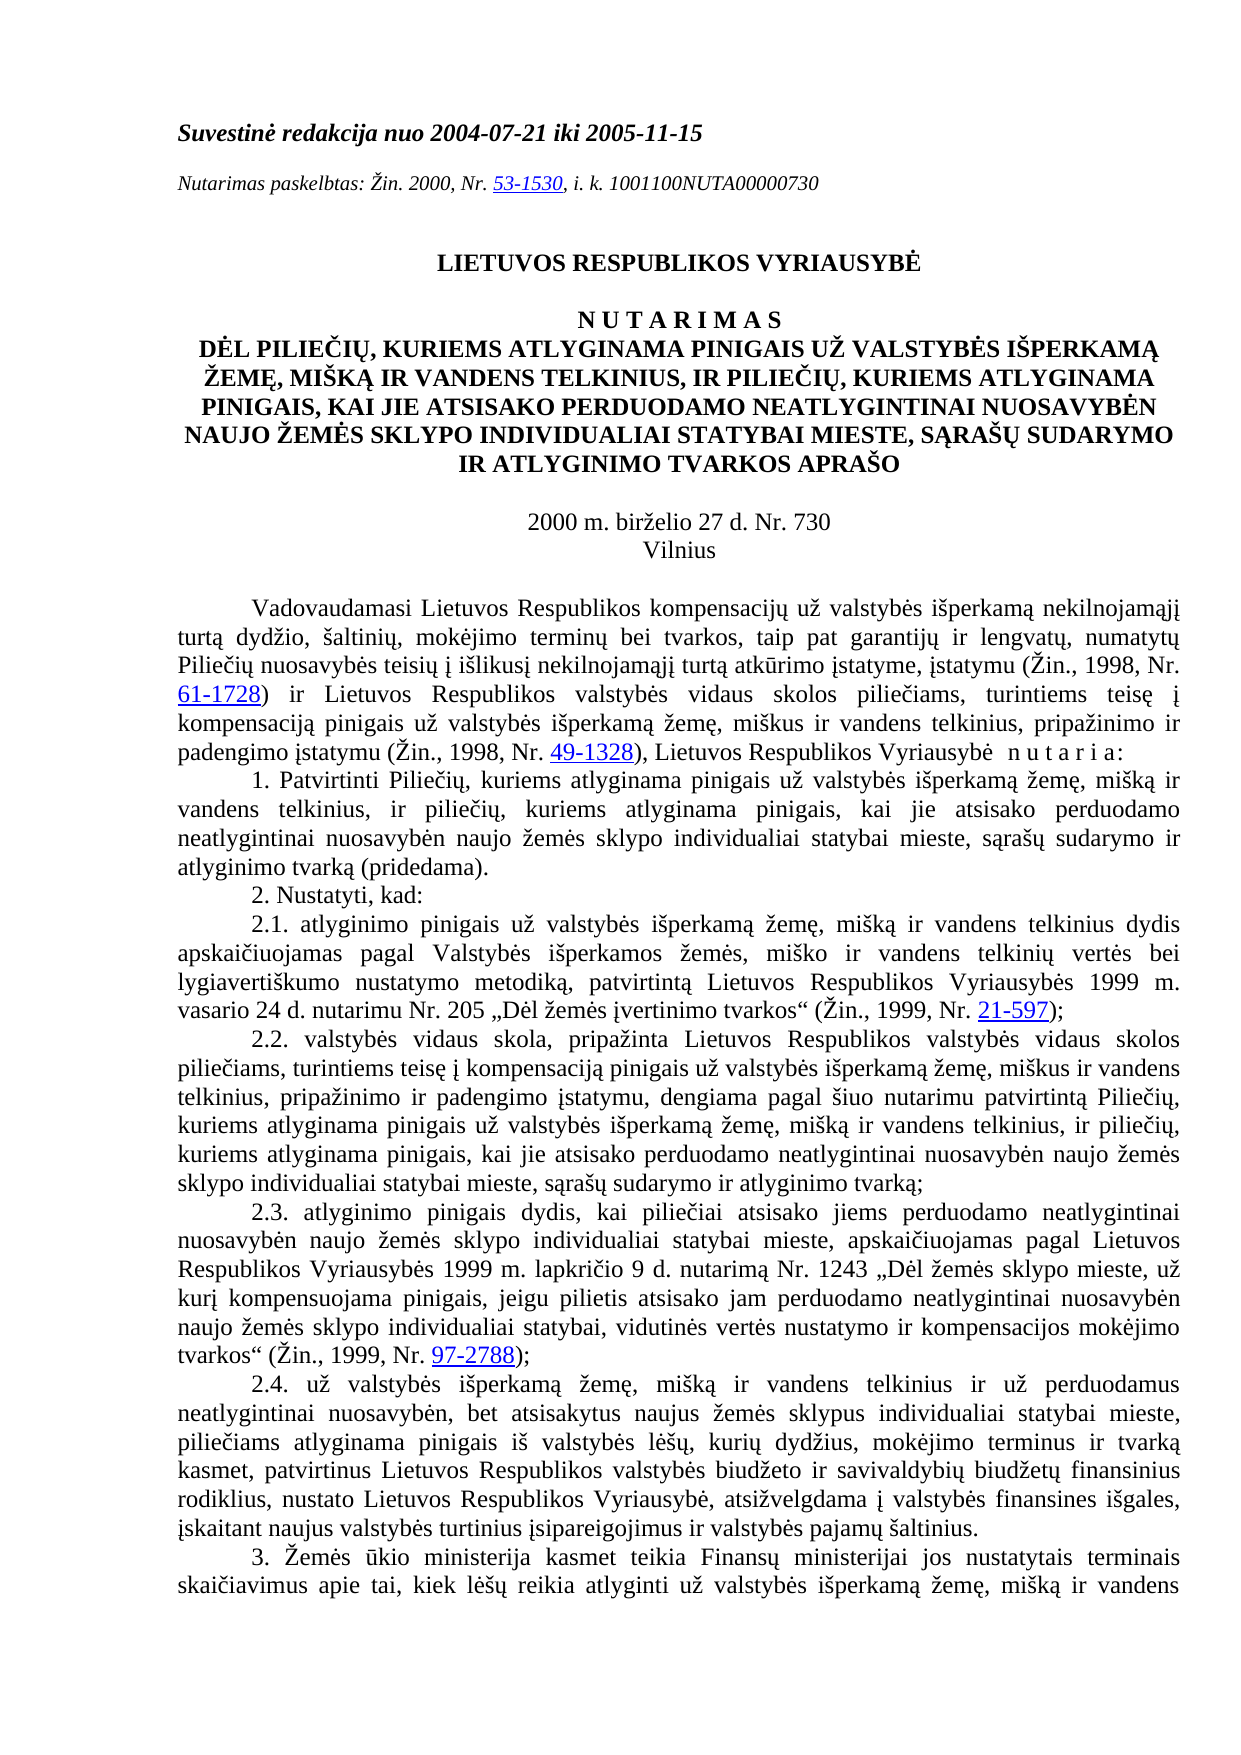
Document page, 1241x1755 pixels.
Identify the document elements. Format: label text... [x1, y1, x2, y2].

text Vilnius [177, 535, 1181, 564]
text 3. Žemės ūkio ministerija kasmet teikia Finansų ministerijai jos nustatytais terminais skaičiavimus apie tai, kiek lėšų reikia atlyginti už valstybės išperkamą žemę, mišką ir vandens [177, 1542, 1181, 1599]
text Nutarimas paskelbtas: Žin. 2000, Nr. 53-1530, i. k. 1001100NUTA00000730 [177, 171, 1181, 195]
text 2.2. valstybės vidaus skola, pripažinta Lietuvos Respublikos valstybės vidaus skolos piliečiams, turintiems teisę į kompensaciją pinigais už valstybės išperkamą žemę, miškus ir vandens telkinius, pripažinimo ir padengimo įstatymu, dengiama pagal šiuo nutarimu patvirtintą Piliečių, kuriems atlyginama pinigais už valstybės išperkamą žemę, mišką ir vandens telkinius, ir piliečių, kuriems atlyginama pinigais, kai jie atsisako perduodamo neatlygintinai nuosavybėn naujo žemės sklypo individualiai statybai mieste, sąrašų sudarymo ir atlyginimo tvarką; [177, 1024, 1181, 1197]
text Vadovaudamasi Lietuvos Respublikos kompensacijų už valstybės išperkamą nekilnojamąjį turtą dydžio, šaltinių, mokėjimo terminų bei tvarkos, taip pat garantijų ir lengvatų, numatytų Piliečių nuosavybės teisių į išlikusį nekilnojamąjį turtą atkūrimo įstatyme, įstatymu (Žin., 1998, Nr. 61-1728) ir Lietuvos Respublikos valstybės vidaus skolos piliečiams, turintiems teisę į kompensaciją pinigais už valstybės išperkamą žemę, miškus ir vandens telkinius, pripažinimo ir padengimo įstatymu (Žin., 1998, Nr. 49-1328), Lietuvos Respublikos Vyriausybė nutaria: [177, 593, 1181, 765]
text N U T A R I M A S [177, 305, 1181, 334]
text 1. Patvirtinti Piliečių, kuriems atlyginama pinigais už valstybės išperkamą žemę, mišką ir vandens telkinius, ir piliečių, kuriems atlyginama pinigais, kai jie atsisako perduodamo neatlygintinai nuosavybėn naujo žemės sklypo individualiai statybai mieste, sąrašų sudarymo ir atlyginimo tvarką (pridedama). [177, 765, 1181, 880]
text LIETUVOS RESPUBLIKOS VYRIAUSYBĖ [177, 248, 1181, 277]
text 2000 m. birželio 27 d. Nr. 730 [177, 507, 1181, 535]
text 2. Nustatyti, kad: [177, 880, 1181, 909]
text 2.1. atlyginimo pinigais už valstybės išperkamą žemę, mišką ir vandens telkinius dydis apskaičiuojamas pagal Valstybės išperkamos žemės, miško ir vandens telkinių vertės bei lygiavertiškumo nustatymo metodiką, patvirtintą Lietuvos Respublikos Vyriausybės 1999 m. vasario 24 d. nutarimu Nr. 205 „Dėl žemės įvertinimo tvarkos“ (Žin., 1999, Nr. 21-597); [177, 909, 1181, 1024]
text 2.3. atlyginimo pinigais dydis, kai piliečiai atsisako jiems perduodamo neatlygintinai nuosavybėn naujo žemės sklypo individualiai statybai mieste, apskaičiuojamas pagal Lietuvos Respublikos Vyriausybės 1999 m. lapkričio 9 d. nutarimą Nr. 1243 „Dėl žemės sklypo mieste, už kurį kompensuojama pinigais, jeigu pilietis atsisako jam perduodamo neatlygintinai nuosavybėn naujo žemės sklypo individualiai statybai, vidutinės vertės nustatymo ir kompensacijos mokėjimo tvarkos“ (Žin., 1999, Nr. 97-2788); [177, 1197, 1181, 1369]
text Suvestinė redakcija nuo 2004-07-21 iki 2005-11-15 [177, 118, 1181, 147]
text 2.4. už valstybės išperkamą žemę, mišką ir vandens telkinius ir už perduodamus neatlygintinai nuosavybėn, bet atsisakytus naujus žemės sklypus individualiai statybai mieste, piliečiams atlyginama pinigais iš valstybės lėšų, kurių dydžius, mokėjimo terminus ir tvarką kasmet, patvirtinus Lietuvos Respublikos valstybės biudžeto ir savivaldybių biudžetų finansinius rodiklius, nustato Lietuvos Respublikos Vyriausybė, atsižvelgdama į valstybės finansines išgales, įskaitant naujus valstybės turtinius įsipareigojimus ir valstybės pajamų šaltinius. [177, 1369, 1181, 1542]
text DĖL PILIEČIŲ, KURIEMS ATLYGINAMA PINIGAIS UŽ VALSTYBĖS IŠPERKAMĄ ŽEMĘ, MIŠKĄ IR VANDENS TELKINIUS, IR PILIEČIŲ, KURIEMS ATLYGINAMA PINIGAIS, KAI JIE ATSISAKO PERDUODAMO NEATLYGINTINAI NUOSAVYBĖN NAUJO ŽEMĖS SKLYPO INDIVIDUALIAI STATYBAI MIESTE, SĄRAŠŲ SUDARYMO IR ATLYGINIMO TVARKOS APRAŠO [177, 334, 1181, 478]
